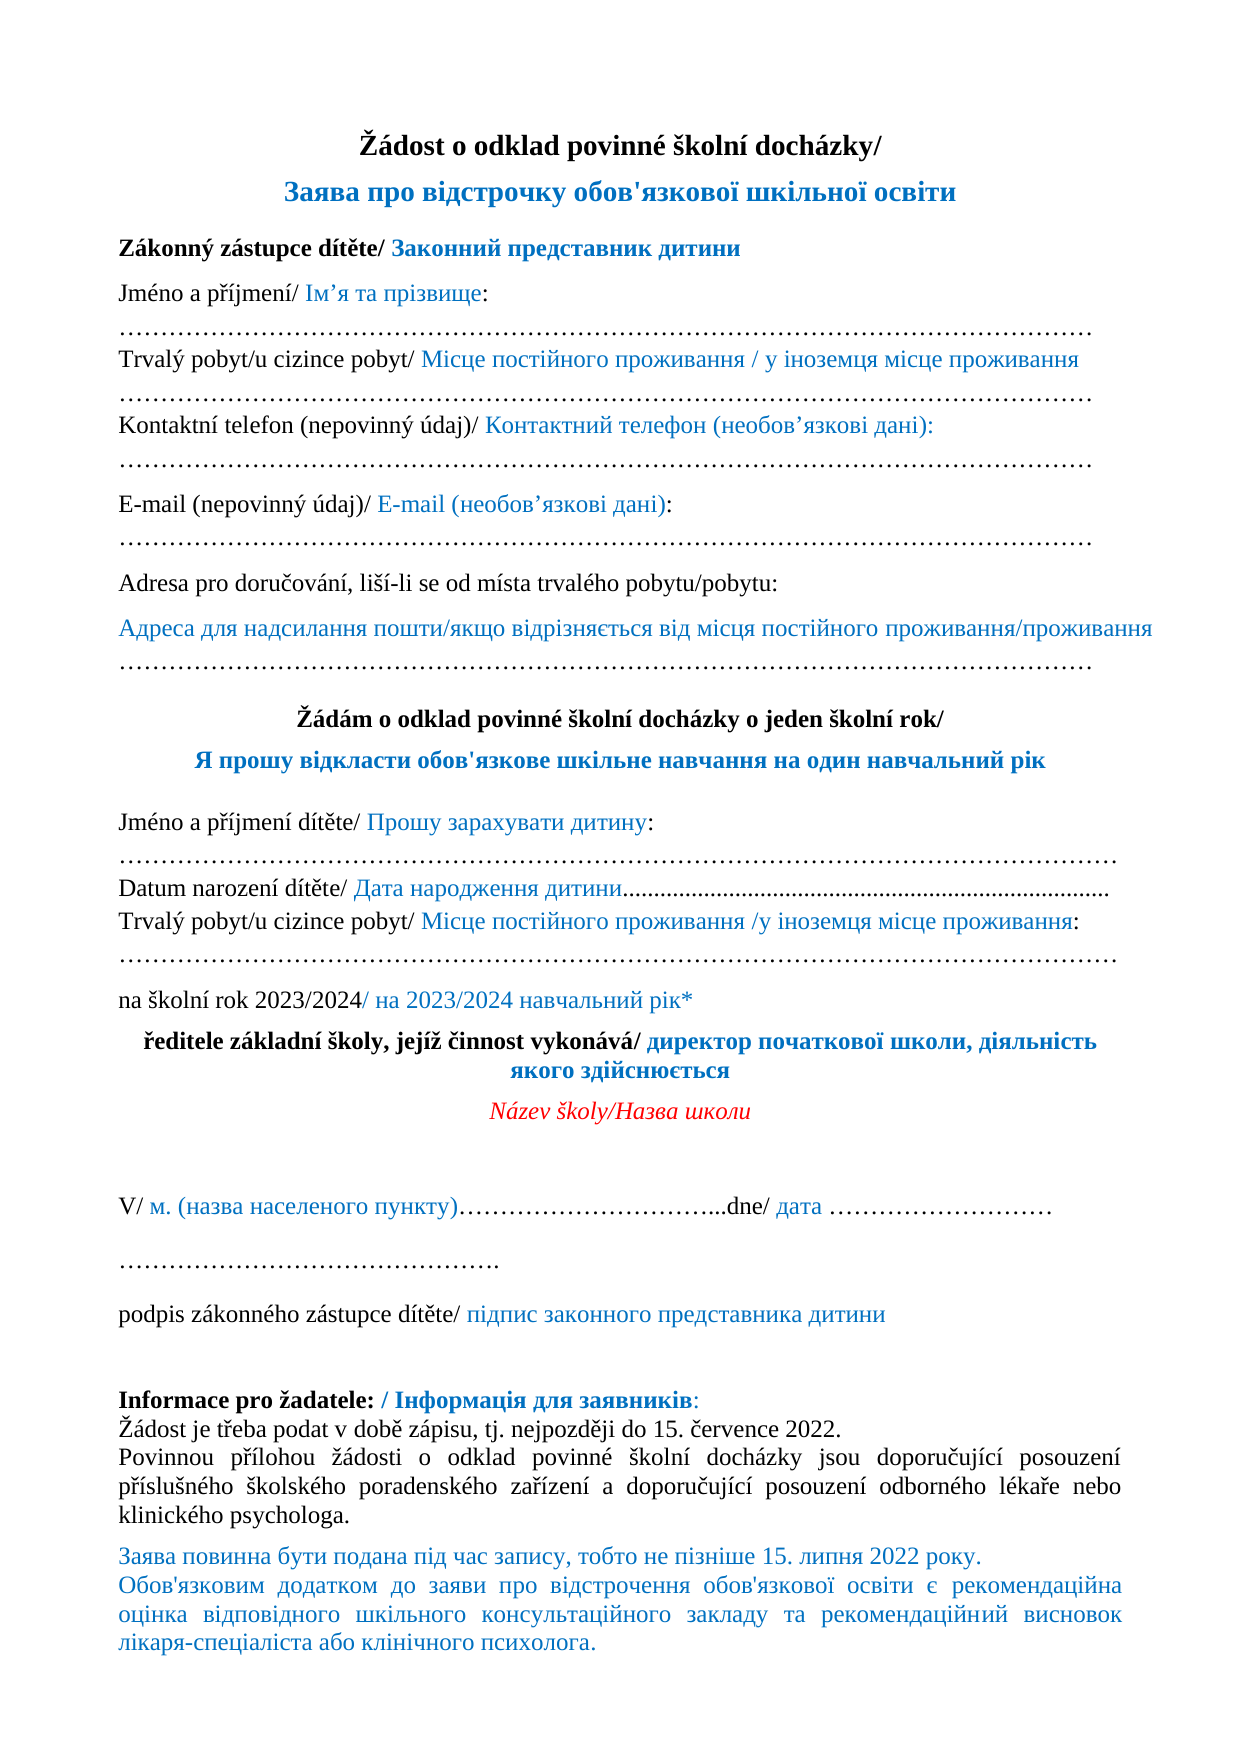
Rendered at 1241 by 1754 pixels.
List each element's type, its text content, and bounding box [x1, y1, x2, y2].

text Datum narození dítěte/ Дата народження дитини.............................................................................. [118, 873, 1122, 902]
text Trvalý pobyt/u cizince pobyt/ Місце постійного проживання / у іноземця місце проживання ……………………………………………………………………………………………………… [118, 344, 1122, 406]
text Název školy/Назва школи [118, 1096, 1122, 1125]
text Informace pro žadatele: / Інформація для заявників: [118, 1385, 1122, 1414]
text ……………………………………………………………………………………………………… [118, 312, 1122, 340]
text Žádost o odklad povinné školní docházky/ [118, 128, 1122, 162]
text Zákonný zástupce dítěte/ Законний представник дитини [118, 233, 1122, 262]
text V/ м. (назва населеного пункту)…………………………...dne/ дата ……………………… [118, 1191, 1122, 1220]
text Žádost je třeba podat v době zápisu, tj. nejpozději do 15. července 2022. [118, 1414, 1122, 1442]
text Adresa pro doručování, liší-li se od místa trvalého pobytu/pobytu: [118, 568, 1122, 596]
text Kontaktní telefon (nepovinný údaj)/ Контактний телефон (необов’язкові дані): ……………………………………………………………………………………………………… [118, 411, 1122, 472]
text Jméno a příjmení/ Ім’я та прізвище: [118, 278, 1122, 307]
text Адреса для надсилання пошти/якщо відрізняється від місця постійного проживання/проживання [118, 613, 1167, 642]
text Обов'язковим додатком до заяви про відстрочення обов'язкової освіти є рекомендаційна оцінка відповідного шкільного консультаційного закладу та рекомендаційний висновок лікаря-спеціаліста або клінічного психолога. [118, 1570, 1122, 1656]
text Jméno a příjmení dítěte/ Прошу зарахувати дитину: ………………………………………………………………………………………………………… [118, 807, 1122, 869]
text na školní rok 2023/2024/ на 2023/2024 навчальний рік* [118, 985, 1122, 1014]
text Заява про відстрочку обов'язкової шкільної освіти [118, 174, 1122, 208]
text Povinnou přílohou žádosti o odklad povinné školní docházky jsou doporučující posouzení příslušného školského poradenského zařízení a doporučující posouzení odborného lékaře nebo klinického psychologa. [118, 1442, 1122, 1529]
text Žádám o odklad povinné školní docházky o jeden školní rok/ [118, 704, 1122, 733]
text Trvalý pobyt/u cizince pobyt/ Місце постійного проживання /у іноземця місце проживання: [118, 906, 1122, 935]
text ………………………………………………………………………………………………………… [118, 939, 1122, 968]
text Я прошу відкласти обов'язкове шкільне навчання на один навчальний рік [118, 746, 1122, 774]
text ředitele základní školy, jejíž činnost vykonává/ директор початкової школи, діяльність якого здійснюється [118, 1026, 1122, 1084]
text E-mail (nepovinný údaj)/ E-mail (необов’язкові дані): [118, 489, 1122, 518]
text ………………………………………. [118, 1245, 1122, 1274]
text ……………………………………………………………………………………………………… [118, 522, 1122, 551]
text ……………………………………………………………………………………………………… [118, 646, 1122, 675]
text Заява повинна бути подана під час запису, тобто не пізніше 15. липня 2022 року. [118, 1541, 1122, 1570]
text podpis zákonného zástupce dítěte/ підпис законного представника дитини [118, 1299, 1122, 1327]
